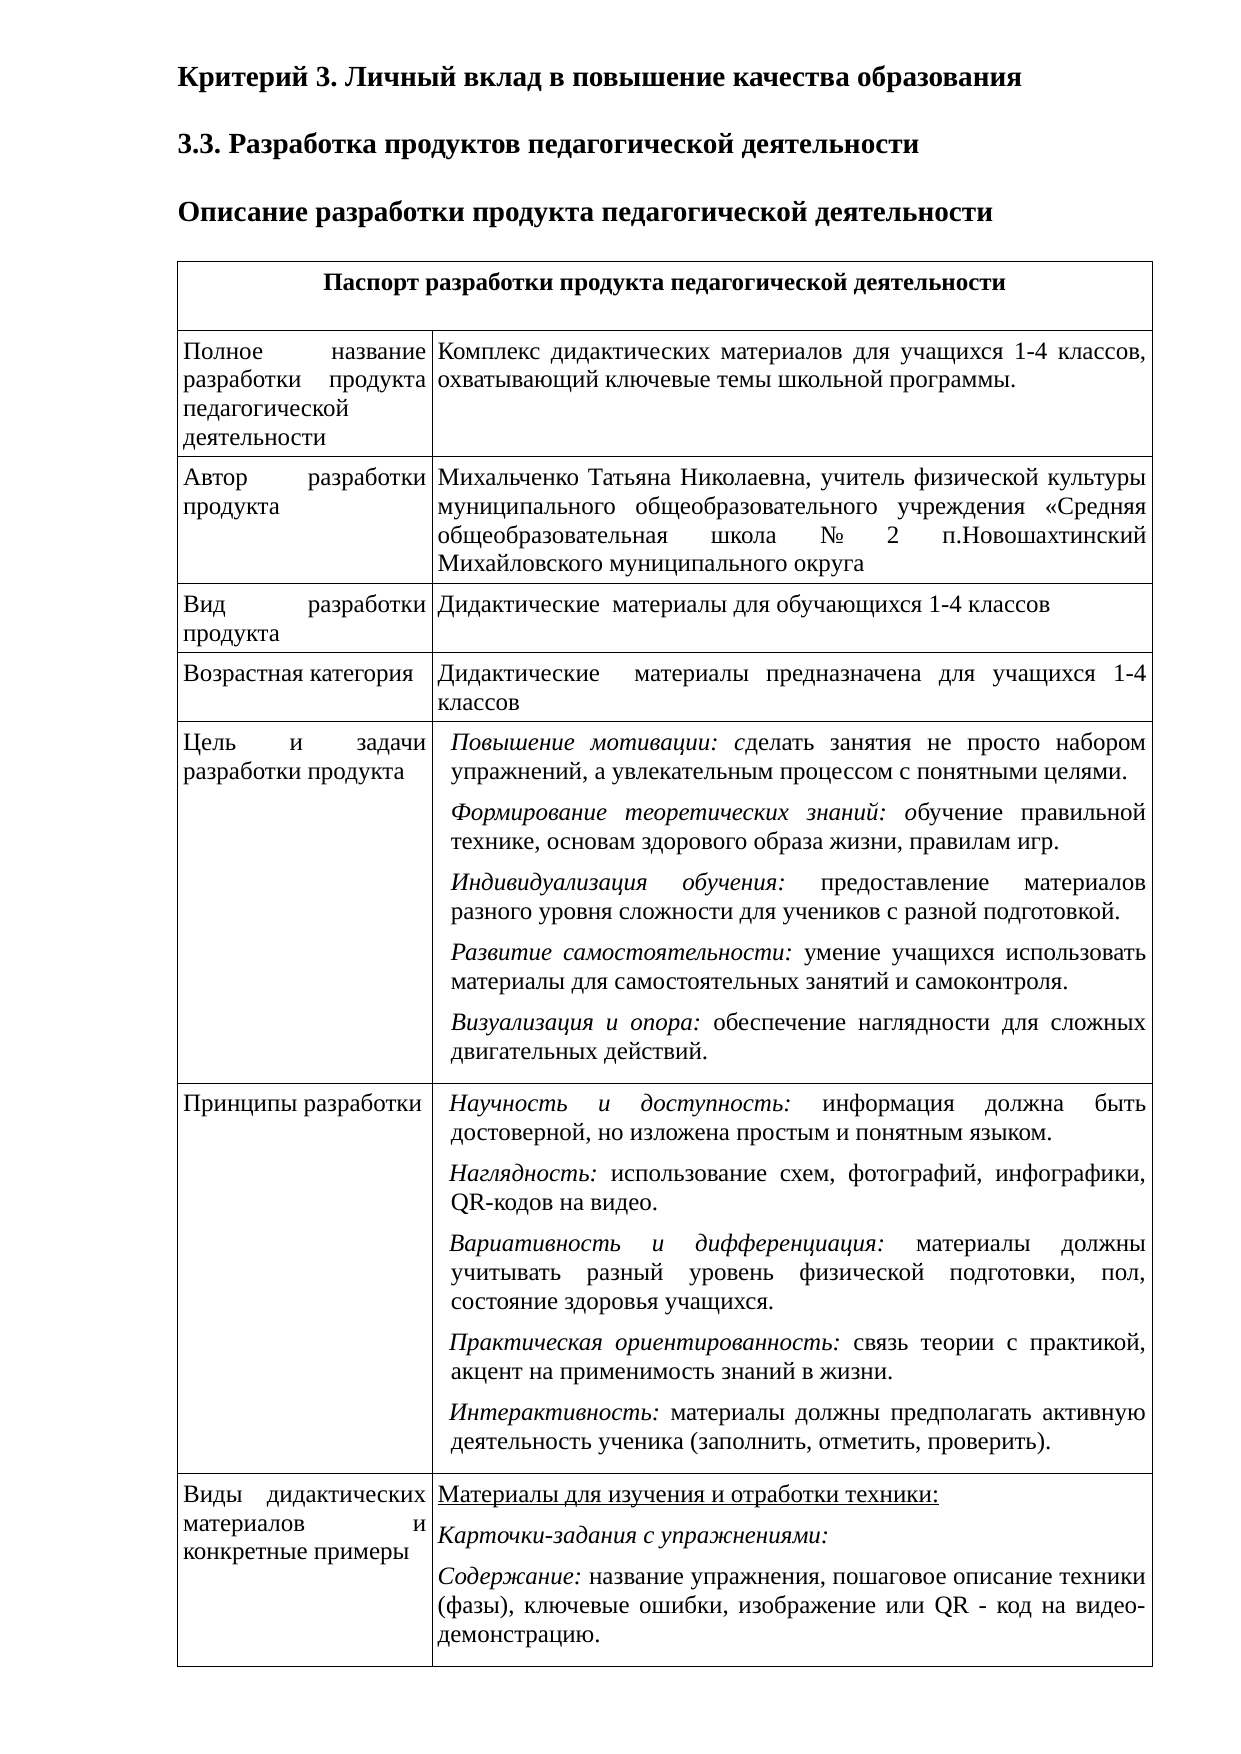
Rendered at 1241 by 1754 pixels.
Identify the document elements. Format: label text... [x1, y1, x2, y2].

table_cell Возрастная категория [178, 653, 432, 721]
table_cell Научность и доступность: информация должна быть достоверной, но изложена простым и понятным языком. Наглядность: использование схем, фотографий, инфографики, QR-кодов на видео. Вариативность и дифференциация: материалы должны учитывать разный уровень физической подготовки, пол, состояние здоровья учащихся. Практическая ориентированность: связь теории с практикой, акцент на применимость знаний в жизни. Интерактивность: материалы должны предполагать активную деятельность ученика (заполнить, отметить, проверить). [433, 1084, 1152, 1473]
text Критерий 3. Личный вклад в повышение качества образования [177, 59, 1152, 93]
table_cell Полное название разработки продукта педагогической деятельности [178, 331, 432, 456]
table_cell Виды дидактических материалов и конкретные примеры [178, 1474, 432, 1666]
table_cell Автор разработки продукта [178, 457, 432, 583]
table_cell Материалы для изучения и отработки техники: Карточки-задания с упражнениями: Содержание: название упражнения, пошаговое описание техники (фазы), ключевые ошибки, изображение или QR - код на видео-демонстрацию. [433, 1474, 1152, 1666]
table_cell Дидактические материалы для обучающихся 1-4 классов [433, 584, 1152, 652]
table_cell Михальченко Татьяна Николаевна, учитель физической культуры муниципального общеобразовательного учреждения «Средняя общеобразовательная школа № 2 п.Новошахтинский Михайловского муниципального округа [433, 457, 1152, 583]
text 3.3. Разработка продуктов педагогической деятельности [177, 127, 1152, 160]
table_cell Дидактические материалы предназначена для учащихся 1-4 классов [433, 653, 1152, 721]
table_cell Цель и задачи разработки продукта [178, 722, 432, 1083]
table_header Паспорт разработки продукта педагогической деятельности [178, 262, 1152, 330]
table_cell Повышение мотивации: сделать занятия не просто набором упражнений, а увлекательным процессом с понятными целями. Формирование теоретических знаний: обучение правильной технике, основам здорового образа жизни, правилам игр. Индивидуализация обучения: предоставление материалов разного уровня сложности для учеников с разной подготовкой. Развитие самостоятельности: умение учащихся использовать материалы для самостоятельных занятий и самоконтроля. Визуализация и опора: обеспечение наглядности для сложных двигательных действий. [433, 722, 1152, 1083]
table_cell Вид разработки продукта [178, 584, 432, 652]
table_cell Комплекс дидактических материалов для учащихся 1-4 классов, охватывающий ключевые темы школьной программы. [433, 331, 1152, 456]
text Описание разработки продукта педагогической деятельности [177, 194, 1152, 227]
table_cell Принципы разработки [178, 1084, 432, 1473]
